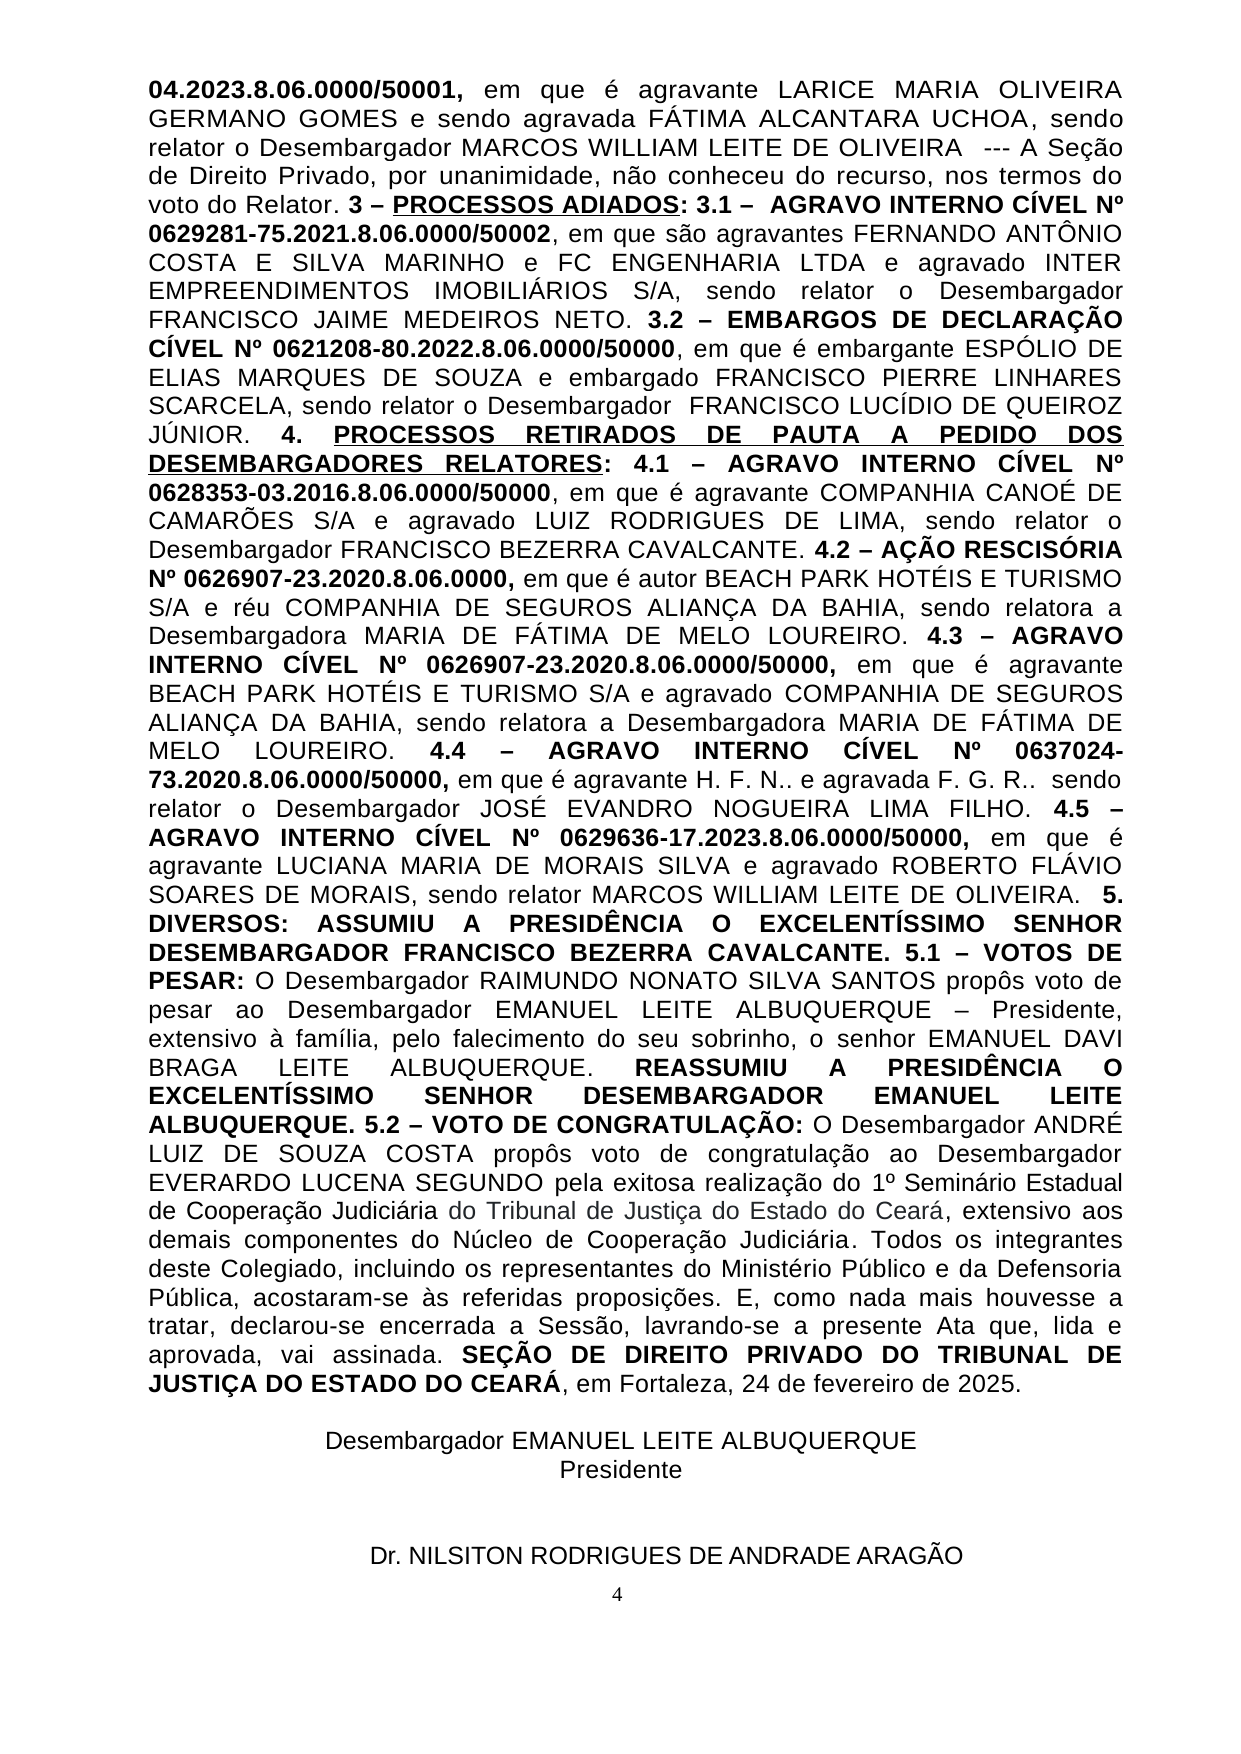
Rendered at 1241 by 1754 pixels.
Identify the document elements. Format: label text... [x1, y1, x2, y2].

text 04.2023.8.06.0000/50001, em que é agravante LARICE MARIA OLIVEIRA GERMANO GOMES e sendo agravada FÁTIMA ALCANTARA UCHOA, sendo relator o Desembargador MARCOS WILLIAM LEITE DE OLIVEIRA --- A Seção de Direito Privado, por unanimidade, não conheceu do recurso, nos termos do voto do Relator. 3 – PROCESSOS ADIADOS: 3.1 – AGRAVO INTERNO CÍVEL Nº 0629281-75.2021.8.06.0000/50002, em que são agravantes FERNANDO ANTÔNIO COSTA E SILVA MARINHO e FC ENGENHARIA LTDA e agravado INTER EMPREENDIMENTOS IMOBILIÁRIOS S/A, sendo relator o Desembargador FRANCISCO JAIME MEDEIROS NETO. 3.2 – EMBARGOS DE DECLARAÇÃO CÍVEL Nº 0621208-80.2022.8.06.0000/50000, em que é embargante ESPÓLIO DE ELIAS MARQUES DE SOUZA e embargado FRANCISCO PIERRE LINHARES SCARCELA, sendo relator o Desembargador FRANCISCO LUCÍDIO DE QUEIROZ JÚNIOR. 4. PROCESSOS RETIRADOS DE PAUTA A PEDIDO DOS DESEMBARGADORES RELATORES: 4.1 – AGRAVO INTERNO CÍVEL Nº 0628353-03.2016.8.06.0000/50000, em que é agravante COMPANHIA CANOÉ DE CAMARÕES S/A e agravado LUIZ RODRIGUES DE LIMA, sendo relator o Desembargador FRANCISCO BEZERRA CAVALCANTE. 4.2 – AÇÃO RESCISÓRIA Nº 0626907-23.2020.8.06.0000, em que é autor BEACH PARK HOTÉIS E TURISMO S/A e réu COMPANHIA DE SEGUROS ALIANÇA DA BAHIA, sendo relatora a Desembargadora MARIA DE FÁTIMA DE MELO LOUREIRO. 4.3 – AGRAVO INTERNO CÍVEL Nº 0626907-23.2020.8.06.0000/50000, em que é agravante BEACH PARK HOTÉIS E TURISMO S/A e agravado COMPANHIA DE SEGUROS ALIANÇA DA BAHIA, sendo relatora a Desembargadora MARIA DE FÁTIMA DE MELO LOUREIRO. 4.4 – AGRAVO INTERNO CÍVEL Nº 0637024-73.2020.8.06.0000/50000, em que é agravante H. F. N.. e agravada F. G. R.. sendo relator o Desembargador JOSÉ EVANDRO NOGUEIRA LIMA FILHO. 4.5 – AGRAVO INTERNO CÍVEL Nº 0629636-17.2023.8.06.0000/50000, em que é agravante LUCIANA MARIA DE MORAIS SILVA e agravado ROBERTO FLÁVIO SOARES DE MORAIS, sendo relator MARCOS WILLIAM LEITE DE OLIVEIRA. 5. DIVERSOS: ASSUMIU A PRESIDÊNCIA O EXCELENTÍSSIMO SENHOR DESEMBARGADOR FRANCISCO BEZERRA CAVALCANTE. 5.1 – VOTOS DE PESAR: O Desembargador RAIMUNDO NONATO SILVA SANTOS propôs voto de pesar ao Desembargador EMANUEL LEITE ALBUQUERQUE – Presidente, extensivo à família, pelo falecimento do seu sobrinho, o senhor EMANUEL DAVI BRAGA LEITE ALBUQUERQUE. REASSUMIU A PRESIDÊNCIA O EXCELENTÍSSIMO SENHOR DESEMBARGADOR EMANUEL LEITE ALBUQUERQUE. 5.2 – VOTO DE CONGRATULAÇÃO: O Desembargador ANDRÉ LUIZ DE SOUZA COSTA propôs voto de congratulação ao Desembargador EVERARDO LUCENA SEGUNDO pela exitosa realização do 1º Seminário Estadual de Cooperação Judiciária do Tribunal de Justiça do Estado do Ceará, extensivo aos demais componentes do Núcleo de Cooperação Judiciária. Todos os integrantes deste Colegiado, incluindo os representantes do Ministério Público e da Defensoria Pública, acostaram-se às referidas proposições. E, como nada mais houvesse a tratar, declarou-se encerrada a Sessão, lavrando-se a presente Ata que, lida e aprovada, vai assinada. SEÇÃO DE DIREITO PRIVADO DO TRIBUNAL DE JUSTIÇA DO ESTADO DO CEARÁ, em Fortaleza, 24 de fevereiro de 2025. [148, 75, 1123, 1397]
text Presidente [118, 1455, 1123, 1484]
text Desembargador EMANUEL LEITE ALBUQUERQUE [118, 1426, 1123, 1455]
text Dr. NILSITON RODRIGUES DE ANDRADE ARAGÃO [148, 1541, 1124, 1570]
